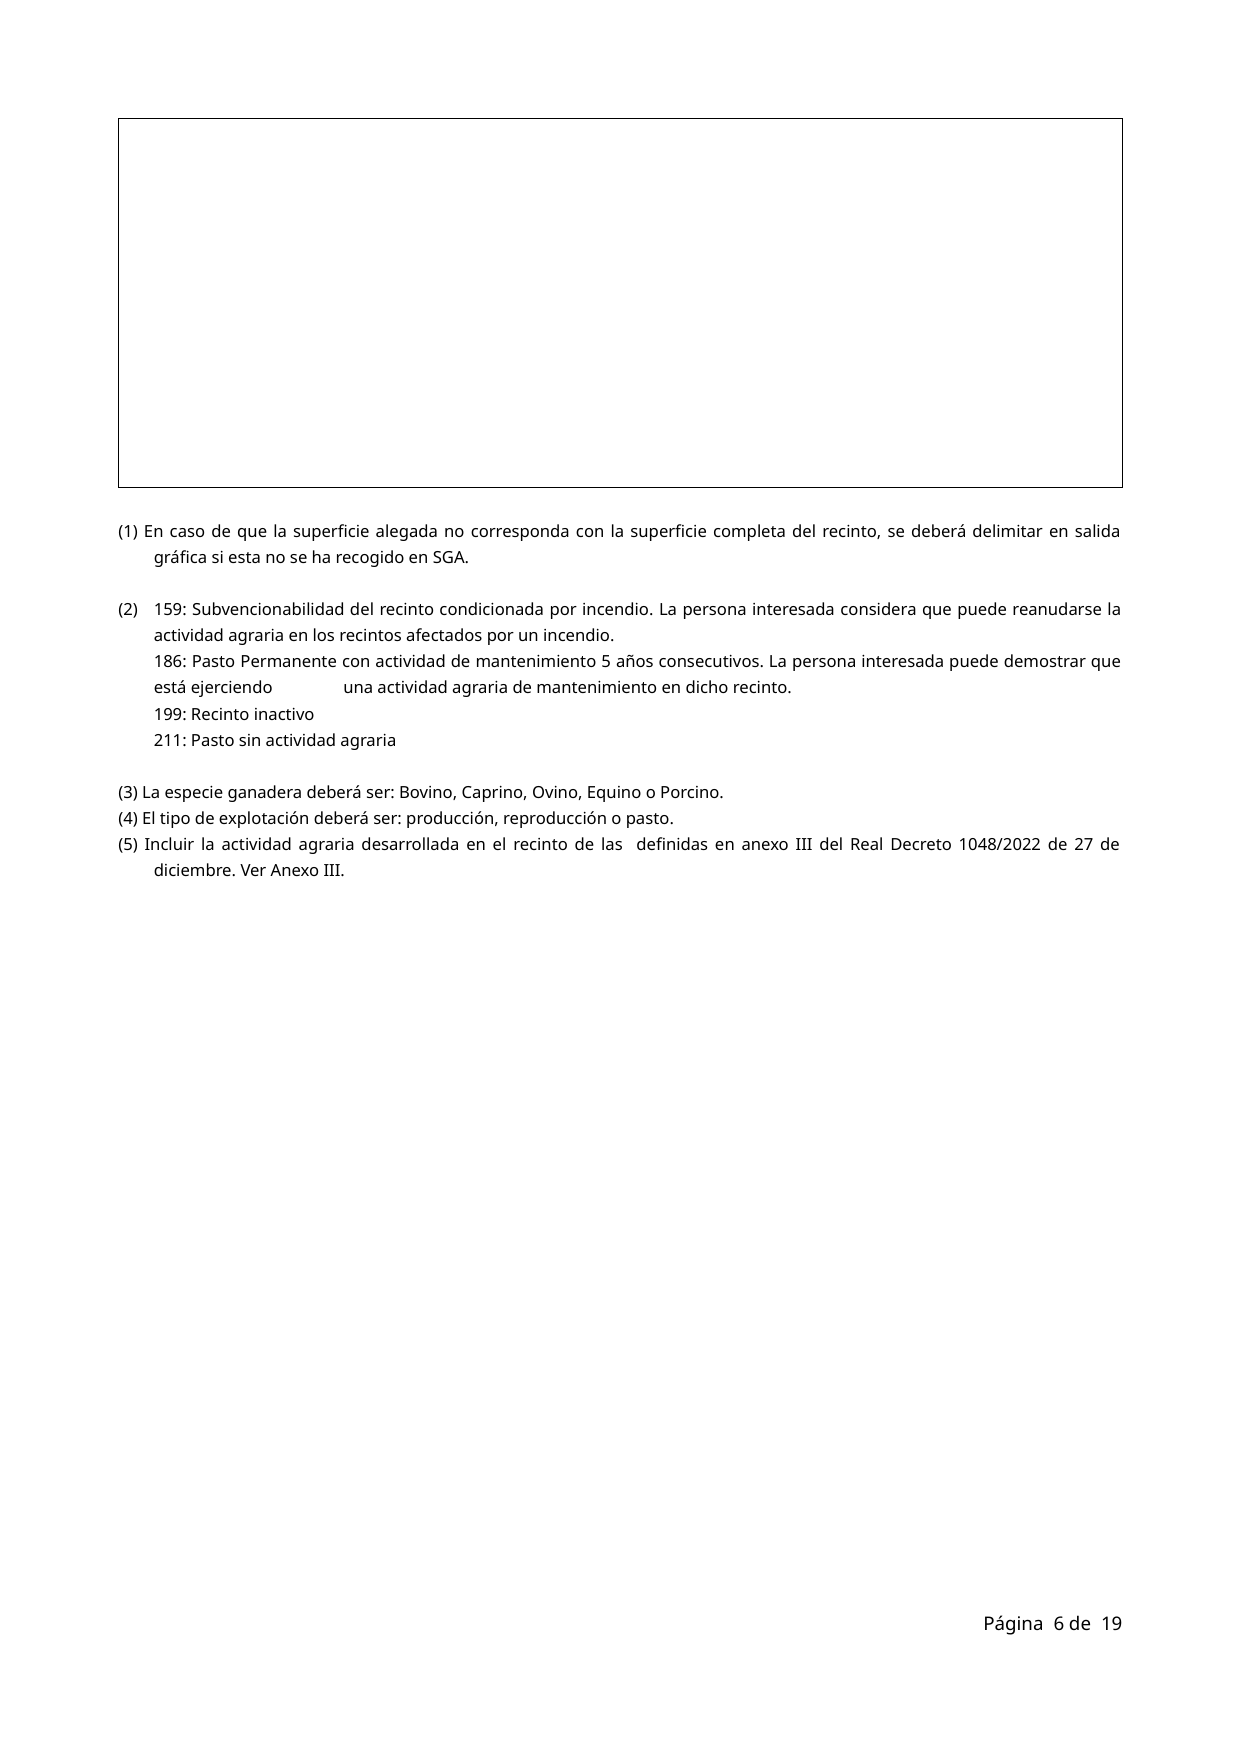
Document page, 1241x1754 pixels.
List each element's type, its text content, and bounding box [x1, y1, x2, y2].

text 186: Pasto Permanente con actividad de mantenimiento 5 años consecutivos. La persona interesada puede demostrar que está ejerciendo una actividad agraria de mantenimiento en dicho recinto. [118, 650, 1122, 699]
text (4) El tipo de explotación deberá ser: producción, reproducción o pasto. [118, 806, 1122, 829]
text (1) En caso de que la superficie alegada no corresponda con la superficie completa del recinto, se deberá delimitar en salida gráfica si esta no se ha recogido en SGA. [118, 520, 1122, 569]
text (5) Incluir la actividad agraria desarrollada en el recinto de las definidas en anexo III del Real Decreto 1048/2022 de 27 de diciembre. Ver Anexo III. [118, 832, 1122, 881]
text (2) 159: Subvencionabilidad del recinto condicionada por incendio. La persona interesada considera que puede reanudarse la actividad agraria en los recintos afectados por un incendio. [118, 598, 1122, 647]
text 199: Recinto inactivo [118, 702, 1122, 725]
text (3) La especie ganadera deberá ser: Bovino, Caprino, Ovino, Equino o Porcino. [118, 780, 1122, 803]
text 211: Pasto sin actividad agraria [118, 728, 1122, 751]
table_cell [119, 119, 1122, 487]
